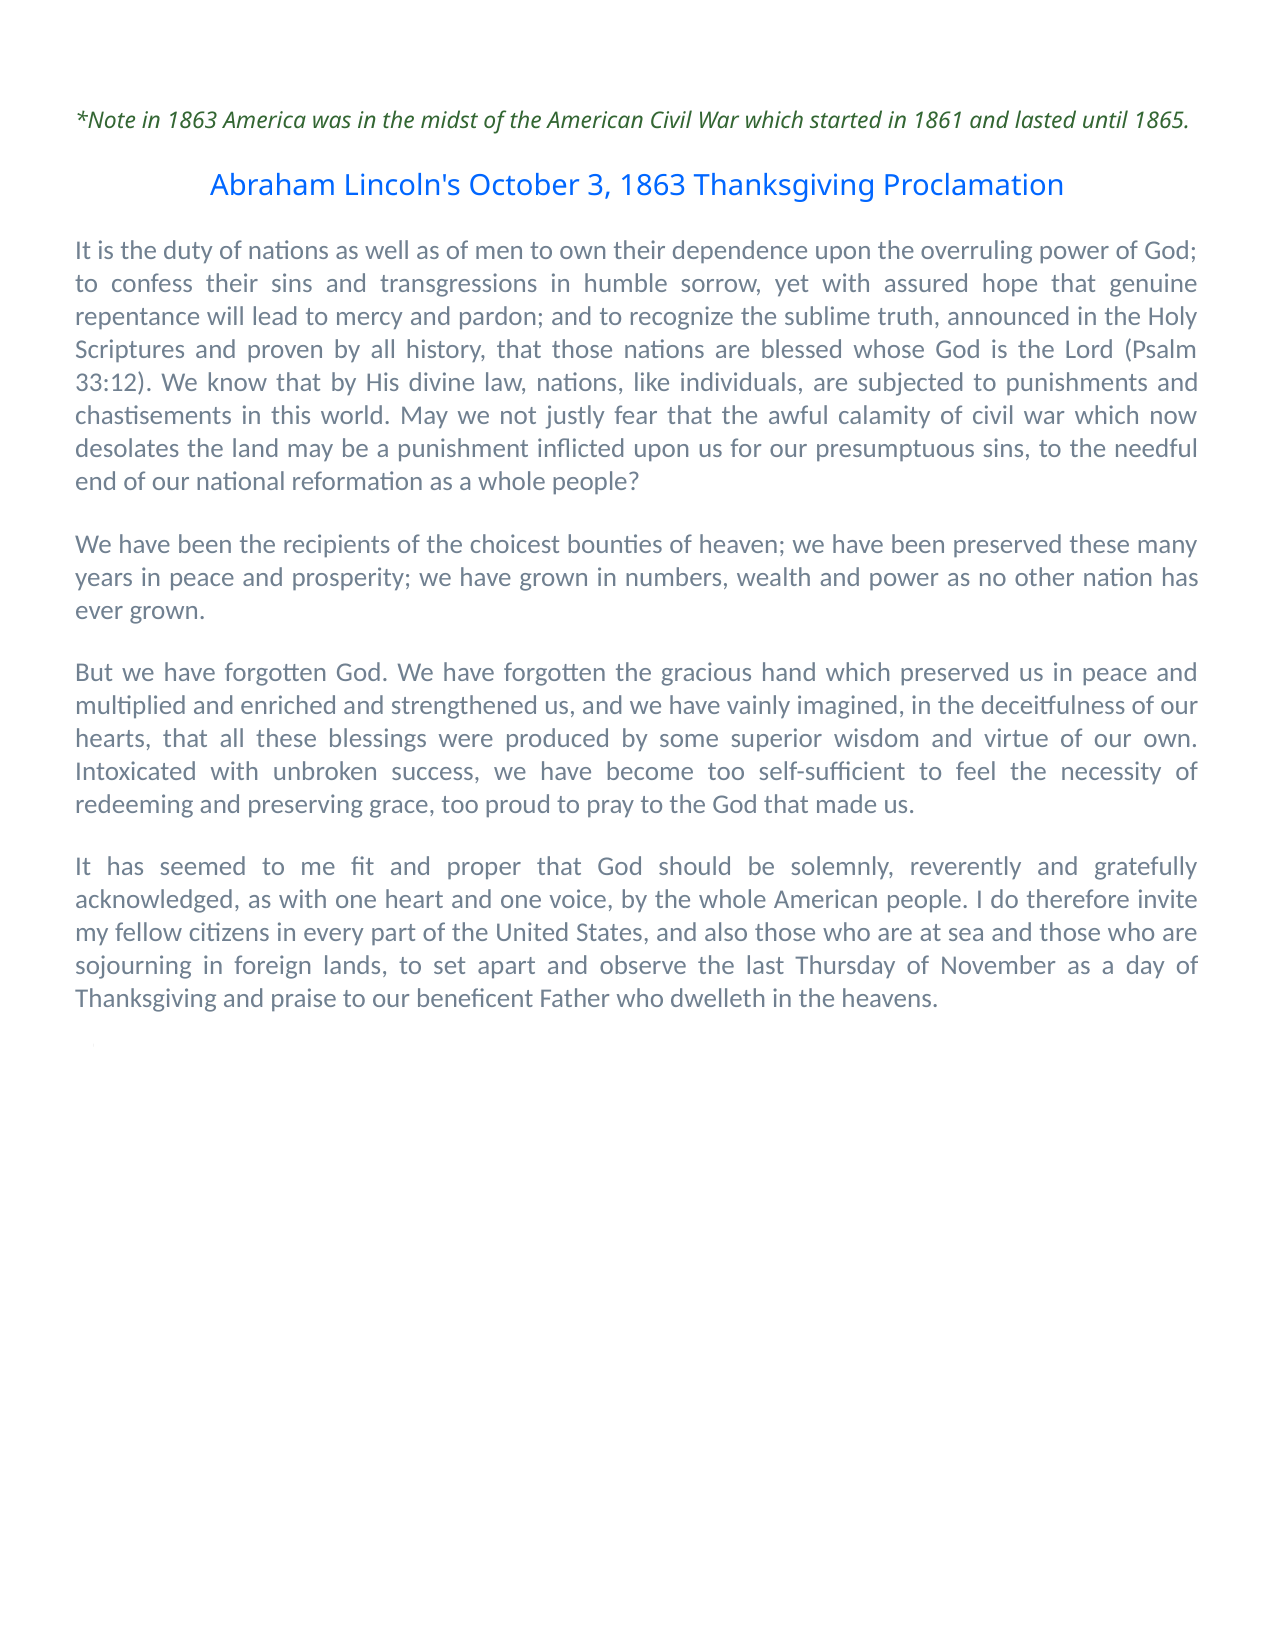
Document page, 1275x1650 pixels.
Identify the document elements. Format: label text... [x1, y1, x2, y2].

text We have been the recipients of the choicest bounties of heaven; we have been preserved these many years in peace and prosperity; we have grown in numbers, wealth and power as no other nation has ever grown. [75, 527, 1200, 626]
subtitle *Note in 1863 America was in the midst of the American Civil War which started in 1861 and lasted until 1865. [75, 104, 1200, 135]
subtitle Abraham Lincoln's October 3, 1863 Thanksgiving Proclamation [75, 164, 1200, 204]
text It has seemed to me fit and proper that God should be solemnly, reverently and gratefully acknowledged, as with one heart and one voice, by the whole American people. I do therefore invite my fellow citizens in every part of the United States, and also those who are at sea and those who are sojourning in foreign lands, to set apart and observe the last Thursday of November as a day of Thanksgiving and praise to our beneficent Father who dwelleth in the heavens. [75, 849, 1200, 1014]
text But we have forgotten God. We have forgotten the gracious hand which preserved us in peace and multiplied and enriched and strengthened us, and we have vainly imagined, in the deceitfulness of our hearts, that all these blessings were produced by some superior wisdom and virtue of our own. Intoxicated with unbroken success, we have become too self-sufficient to feel the necessity of redeeming and preserving grace, too proud to pray to the God that made us. [75, 655, 1200, 820]
text It is the duty of nations as well as of men to own their dependence upon the overruling power of God; to confess their sins and transgressions in humble sorrow, yet with assured hope that genuine repentance will lead to mercy and pardon; and to recognize the sublime truth, announced in the Holy Scriptures and proven by all history, that those nations are blessed whose God is the Lord (Psalm 33:12). We know that by His divine law, nations, like individuals, are subjected to punishments and chastisements in this world. May we not justly fear that the awful calamity of civil war which now desolates the land may be a punishment inflicted upon us for our presumptuous sins, to the needful end of our national reformation as a whole people? [75, 233, 1200, 498]
